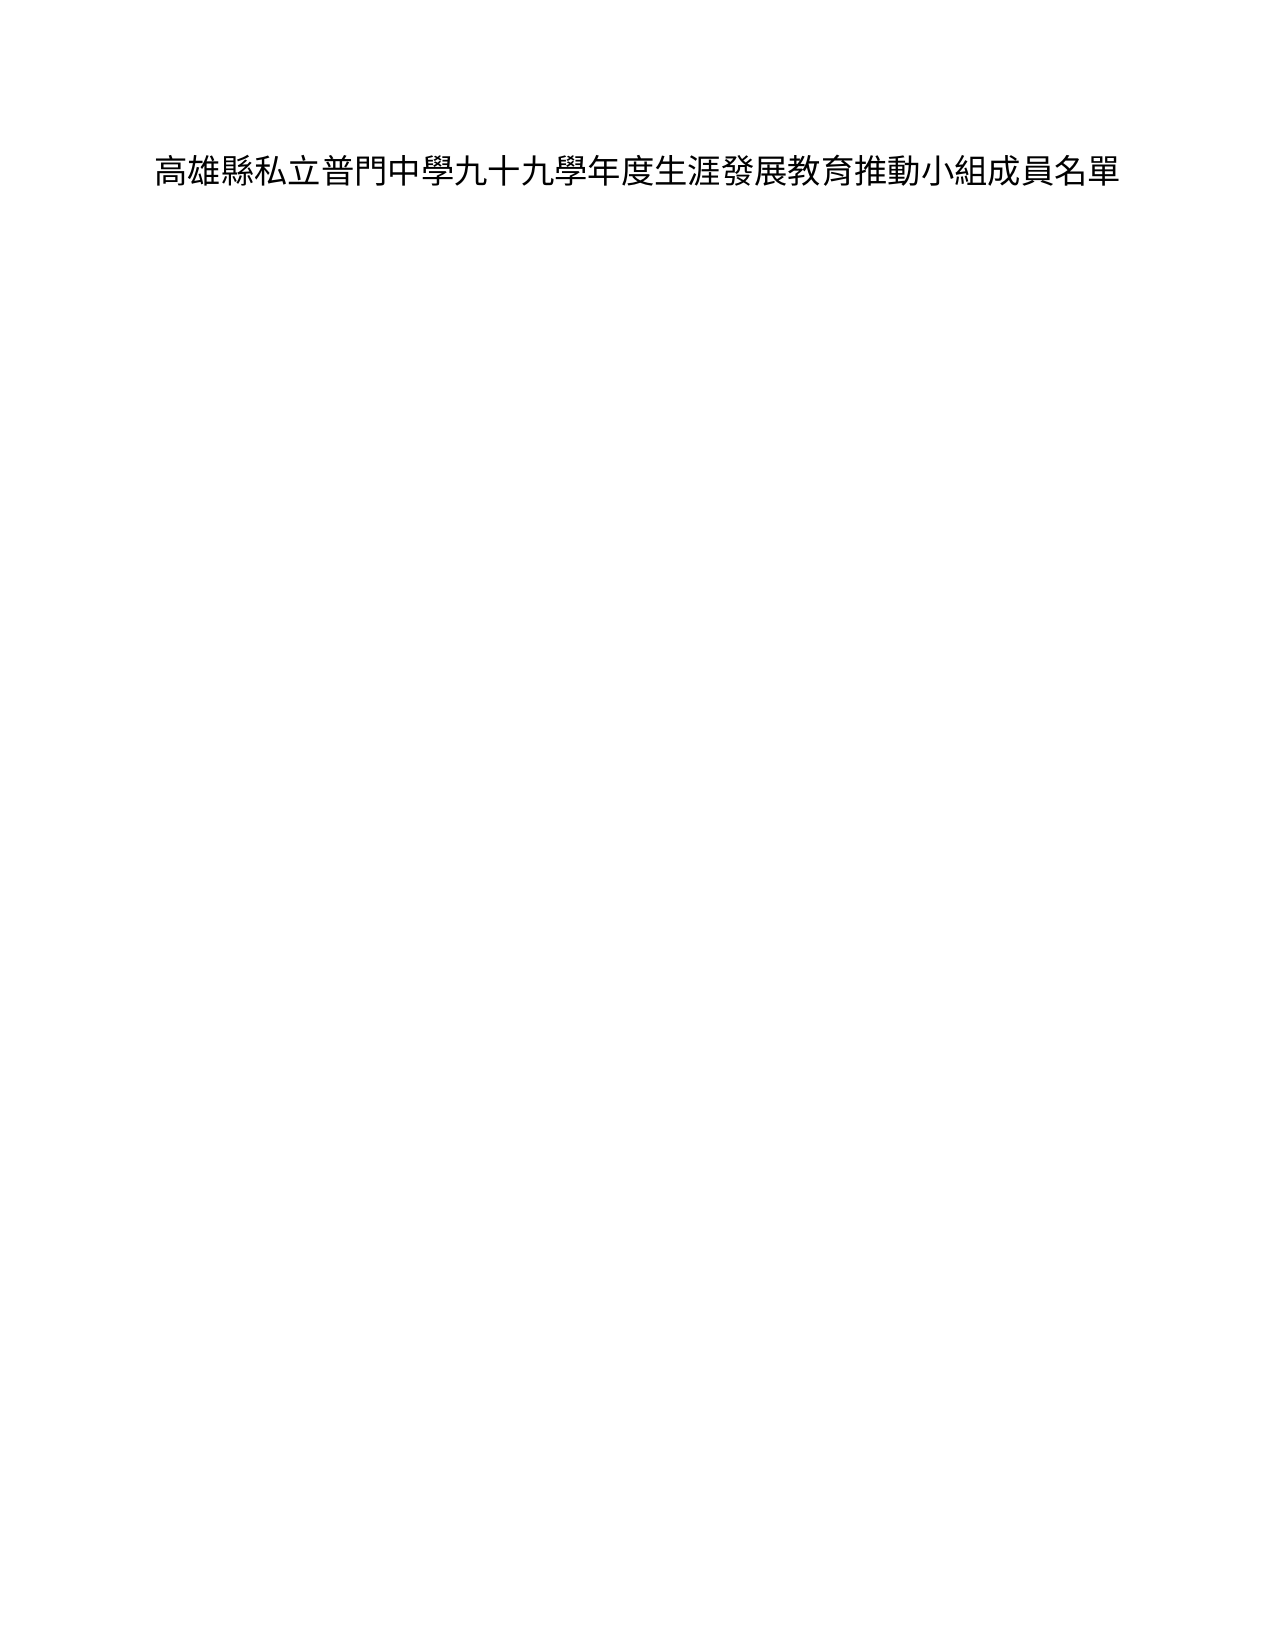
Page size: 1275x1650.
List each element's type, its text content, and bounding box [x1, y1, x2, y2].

text 高雄縣私立普門中學九十九學年度生涯發展教育推動小組成員名單 [118, 131, 1157, 206]
